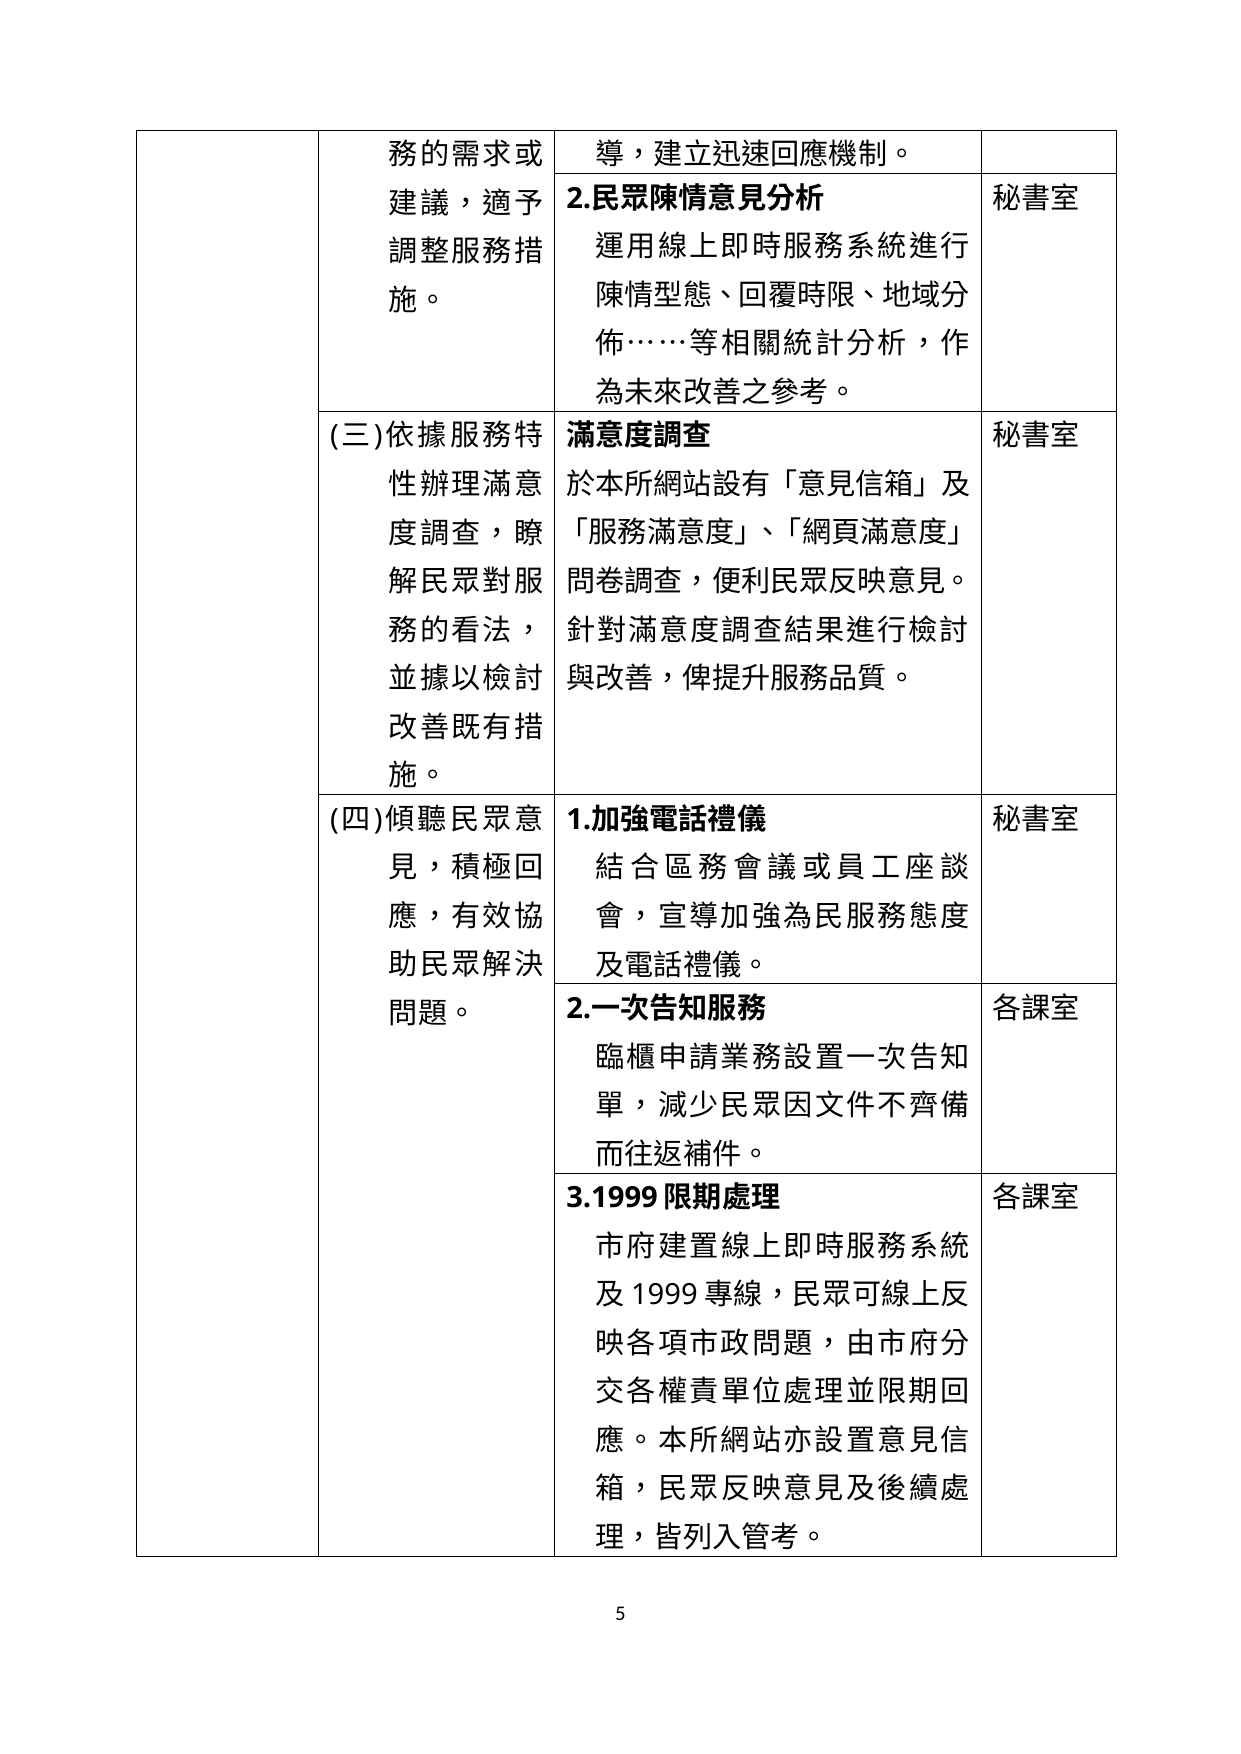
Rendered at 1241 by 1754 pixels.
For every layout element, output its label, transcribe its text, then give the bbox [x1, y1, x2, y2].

table_cell 2.一次告知服務 臨櫃申請業務設置一次告知單，減少民眾因文件不齊備而往返補件。 [555, 984, 981, 1172]
table_cell 秘書室 [982, 795, 1116, 983]
table_cell [982, 131, 1116, 173]
table_cell 秘書室 [982, 412, 1116, 794]
table_cell 2.民眾陳情意見分析 運用線上即時服務系統進行陳情型態、回覆時限、地域分佈……等相關統計分析，作為未來改善之參考。 [555, 174, 981, 411]
table_cell 秘書室 [982, 174, 1116, 411]
table_cell 各課室 [982, 984, 1116, 1172]
table_cell 1.加強電話禮儀 結合區務會議或員工座談會，宣導加強為民服務態度及電話禮儀。 [555, 795, 981, 983]
table_cell 3.1999限期處理 市府建置線上即時服務系統及1999專線，民眾可線上反映各項市政問題，由市府分交各權責單位處理並限期回應。本所網站亦設置意見信箱，民眾反映意見及後續處理，皆列入管考。 [555, 1174, 981, 1556]
table_cell 務的需求或建議，適予調整服務措施。 [319, 131, 554, 411]
table_cell (四)傾聽民眾意見，積極回應，有效協助民眾解決問題。 [319, 795, 554, 1556]
table_cell (三)依據服務特性辦理滿意度調查，瞭解民眾對服務的看法，並據以檢討改善既有措施。 [319, 412, 554, 794]
table_cell 導，建立迅速回應機制。 [555, 131, 981, 173]
table_cell 各課室 [982, 1174, 1116, 1556]
table_cell 滿意度調查 於本所網站設有「意見信箱」及「服務滿意度」、「網頁滿意度」問卷調查，便利民眾反映意見。針對滿意度調查結果進行檢討與改善，俾提升服務品質。 [555, 412, 981, 794]
